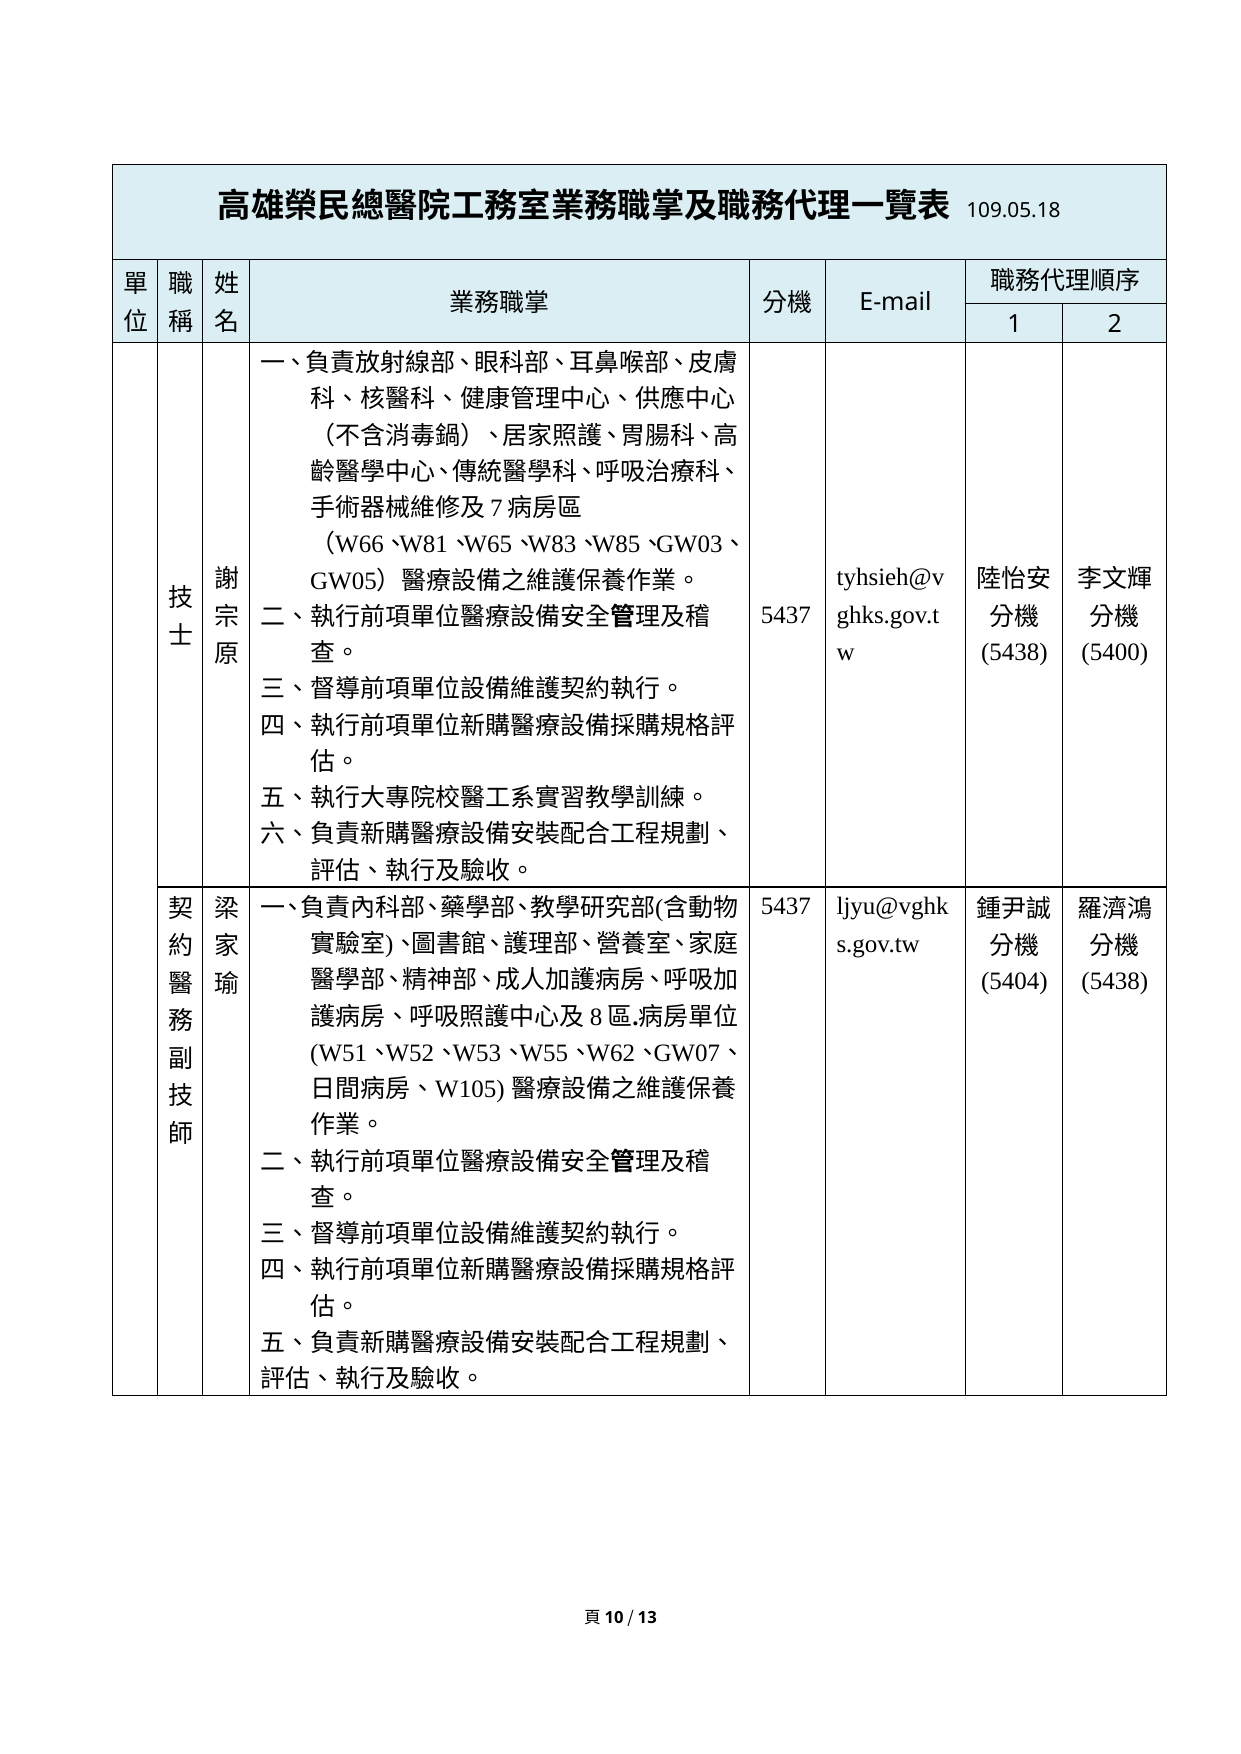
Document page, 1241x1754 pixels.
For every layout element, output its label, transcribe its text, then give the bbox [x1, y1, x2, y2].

table_cell 姓名 [203, 260, 249, 342]
table_cell 一、負責內科部、藥學部、教學研究部(含動物實驗室)、圖書館、護理部、營養室、家庭醫學部、精神部、成人加護病房、呼吸加護病房、呼吸照護中心及8區.病房單位(W51、W52、W53、W55、W62、GW07、日間病房、W105) 醫療設備之維護保養作業。 二、執行前項單位醫療設備安全管理及稽查。 三、督導前項單位設備維護契約執行。 四、執行前項單位新購醫療設備採購規格評估。 五、負責新購醫療設備安裝配合工程規劃、評估、執行及驗收。 [250, 888, 749, 1395]
table_cell 5437 [750, 343, 825, 886]
table_cell 職 稱 [158, 260, 202, 342]
table_cell 技士 [158, 343, 202, 886]
table_cell 陸怡安分機(5438) [966, 343, 1062, 886]
table_cell 職務代理順序 [966, 260, 1166, 303]
table_cell 羅濟鴻 分機 (5438) [1063, 888, 1166, 1395]
table_header 高雄榮民總醫院工務室業務職掌及職務代理一覽表 109.05.18 [113, 165, 1166, 259]
table_cell 單位 [113, 260, 157, 342]
table_cell ljyu@vghks.gov.tw [826, 888, 965, 1395]
table_cell E-mail [826, 260, 965, 342]
table_cell 分機 [750, 260, 825, 342]
table_cell 1 [966, 304, 1062, 342]
table_cell 2 [1063, 304, 1166, 342]
table_cell 梁家瑜 [203, 888, 249, 1395]
table_cell 謝宗原 [203, 343, 249, 886]
table_cell 鍾尹誠 分機 (5404) [966, 888, 1062, 1395]
table_cell [113, 343, 157, 1395]
table_cell 業務職掌 [250, 260, 749, 342]
table_cell 一、負責放射線部、眼科部、耳鼻喉部、皮膚科、核醫科、健康管理中心、供應中心（不含消毒鍋）、居家照護、胃腸科、高齡醫學中心、傳統醫學科、呼吸治療科、手術器械維修及7病房區（W66、W81、W65、W83、W85、GW03、GW05）醫療設備之維護保養作業。 二、執行前項單位醫療設備安全管理及稽查。 三、督導前項單位設備維護契約執行。 四、執行前項單位新購醫療設備採購規格評估。 五、執行大專院校醫工系實習教學訓練。 六、負責新購醫療設備安裝配合工程規劃、評估、執行及驗收。 [250, 343, 749, 886]
table_cell 5437 [750, 888, 825, 1395]
table_cell 李文輝分機(5400) [1063, 343, 1166, 886]
table_cell 契約醫務副技師 [158, 888, 202, 1395]
table_cell tyhsieh@vghks.gov.tw [826, 343, 965, 886]
